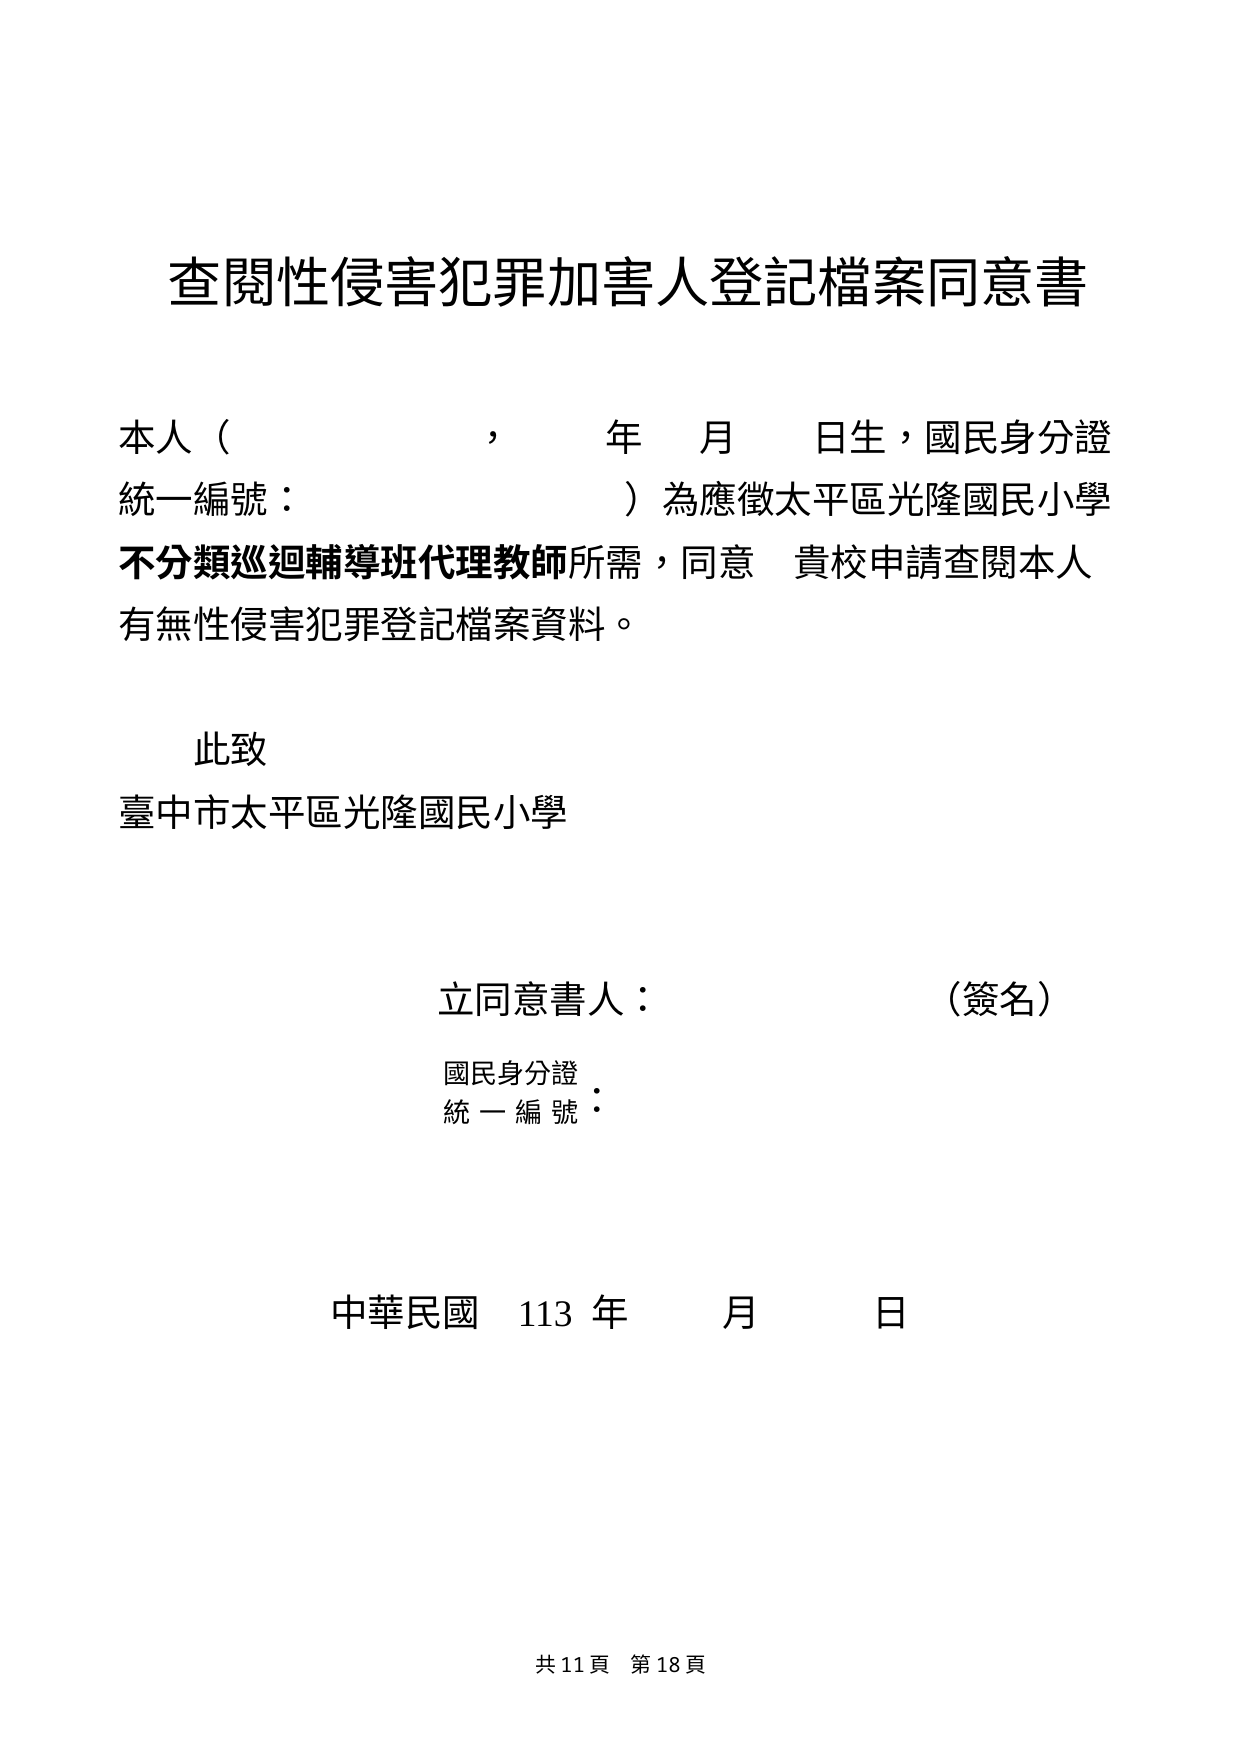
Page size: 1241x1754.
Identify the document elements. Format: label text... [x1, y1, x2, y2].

text 中華民國 113 年 月 日 [118, 1268, 1122, 1331]
text 本人（ ， 年 月 日生，國民身分證統一編號： ）為應徵太平區光隆國民小學不分類巡迴輔導班代理教師所需，同意 貴校申請查閱本人有無性侵害犯罪登記檔案資料。 [118, 393, 1122, 643]
text 臺中市太平區光隆國民小學 [118, 768, 1122, 831]
text 此致 [118, 706, 1122, 768]
text 查閱性侵害犯罪加害人登記檔案同意書 [118, 206, 1138, 331]
text 立同意書人： （簽名） [118, 956, 1122, 1018]
text 國民身分證統一編號： [118, 1018, 1122, 1143]
